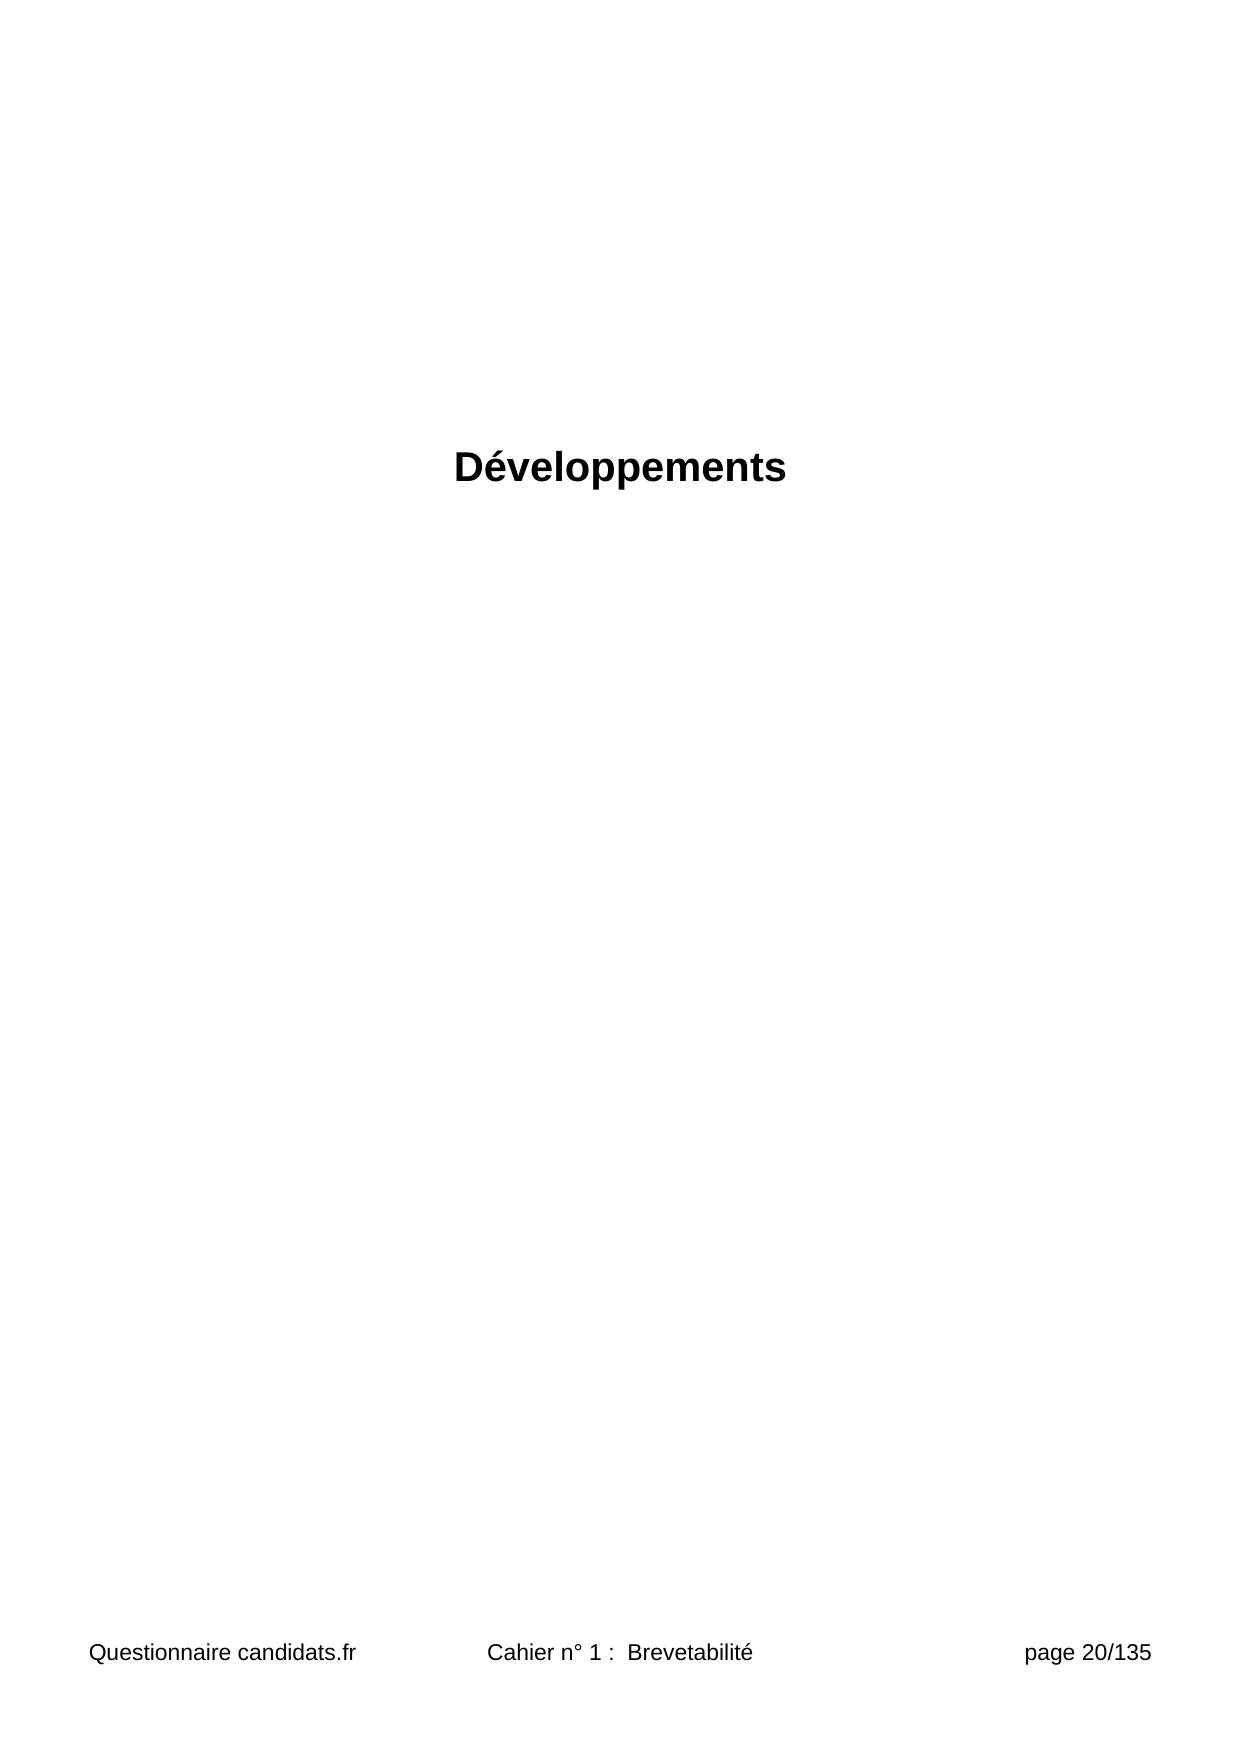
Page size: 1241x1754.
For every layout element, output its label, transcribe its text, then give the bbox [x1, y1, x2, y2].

subtitle Développements [88, 444, 1152, 490]
